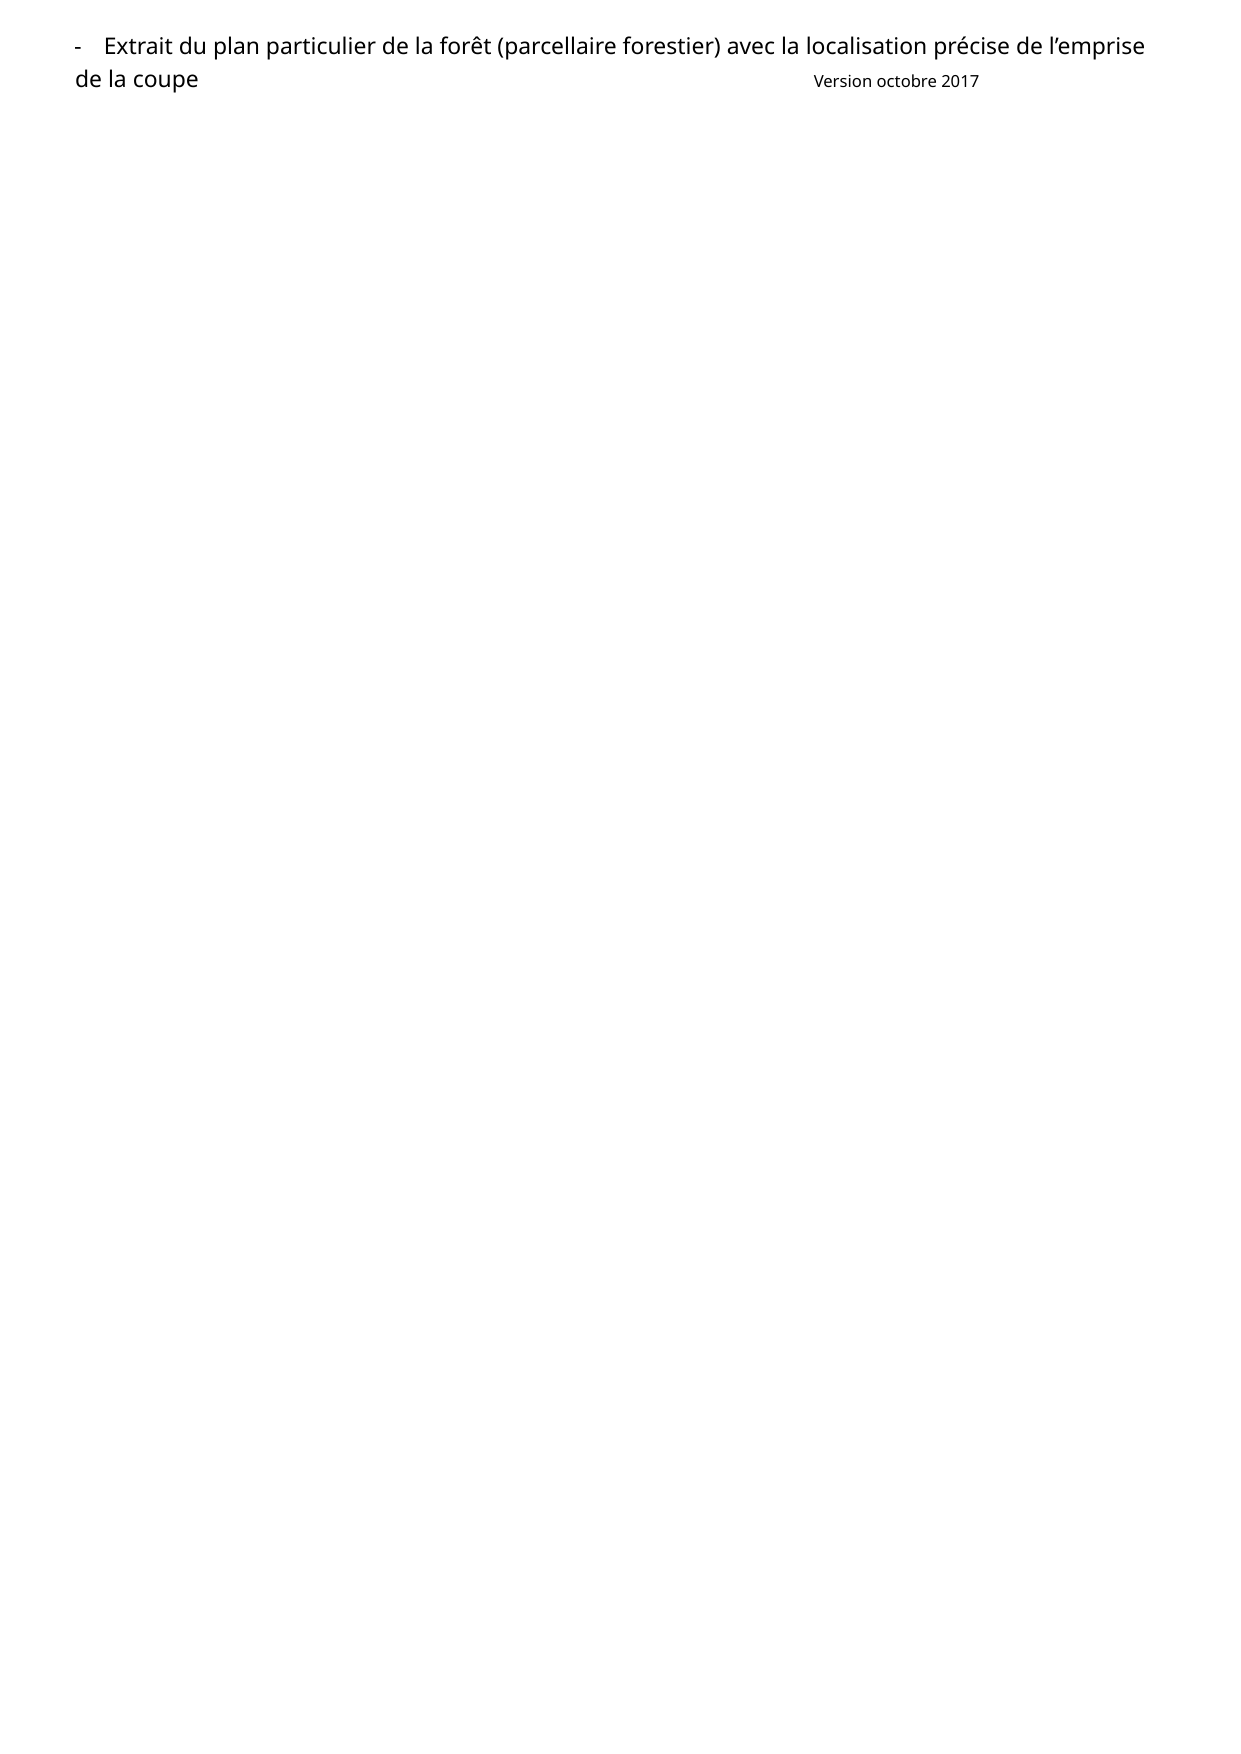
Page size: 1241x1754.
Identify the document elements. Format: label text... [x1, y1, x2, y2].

list Extrait du plan particulier de la forêt (parcellaire forestier) avec la localisation précise de l’emprise de la coupe Version octobre 2017 [74, 29, 1167, 94]
